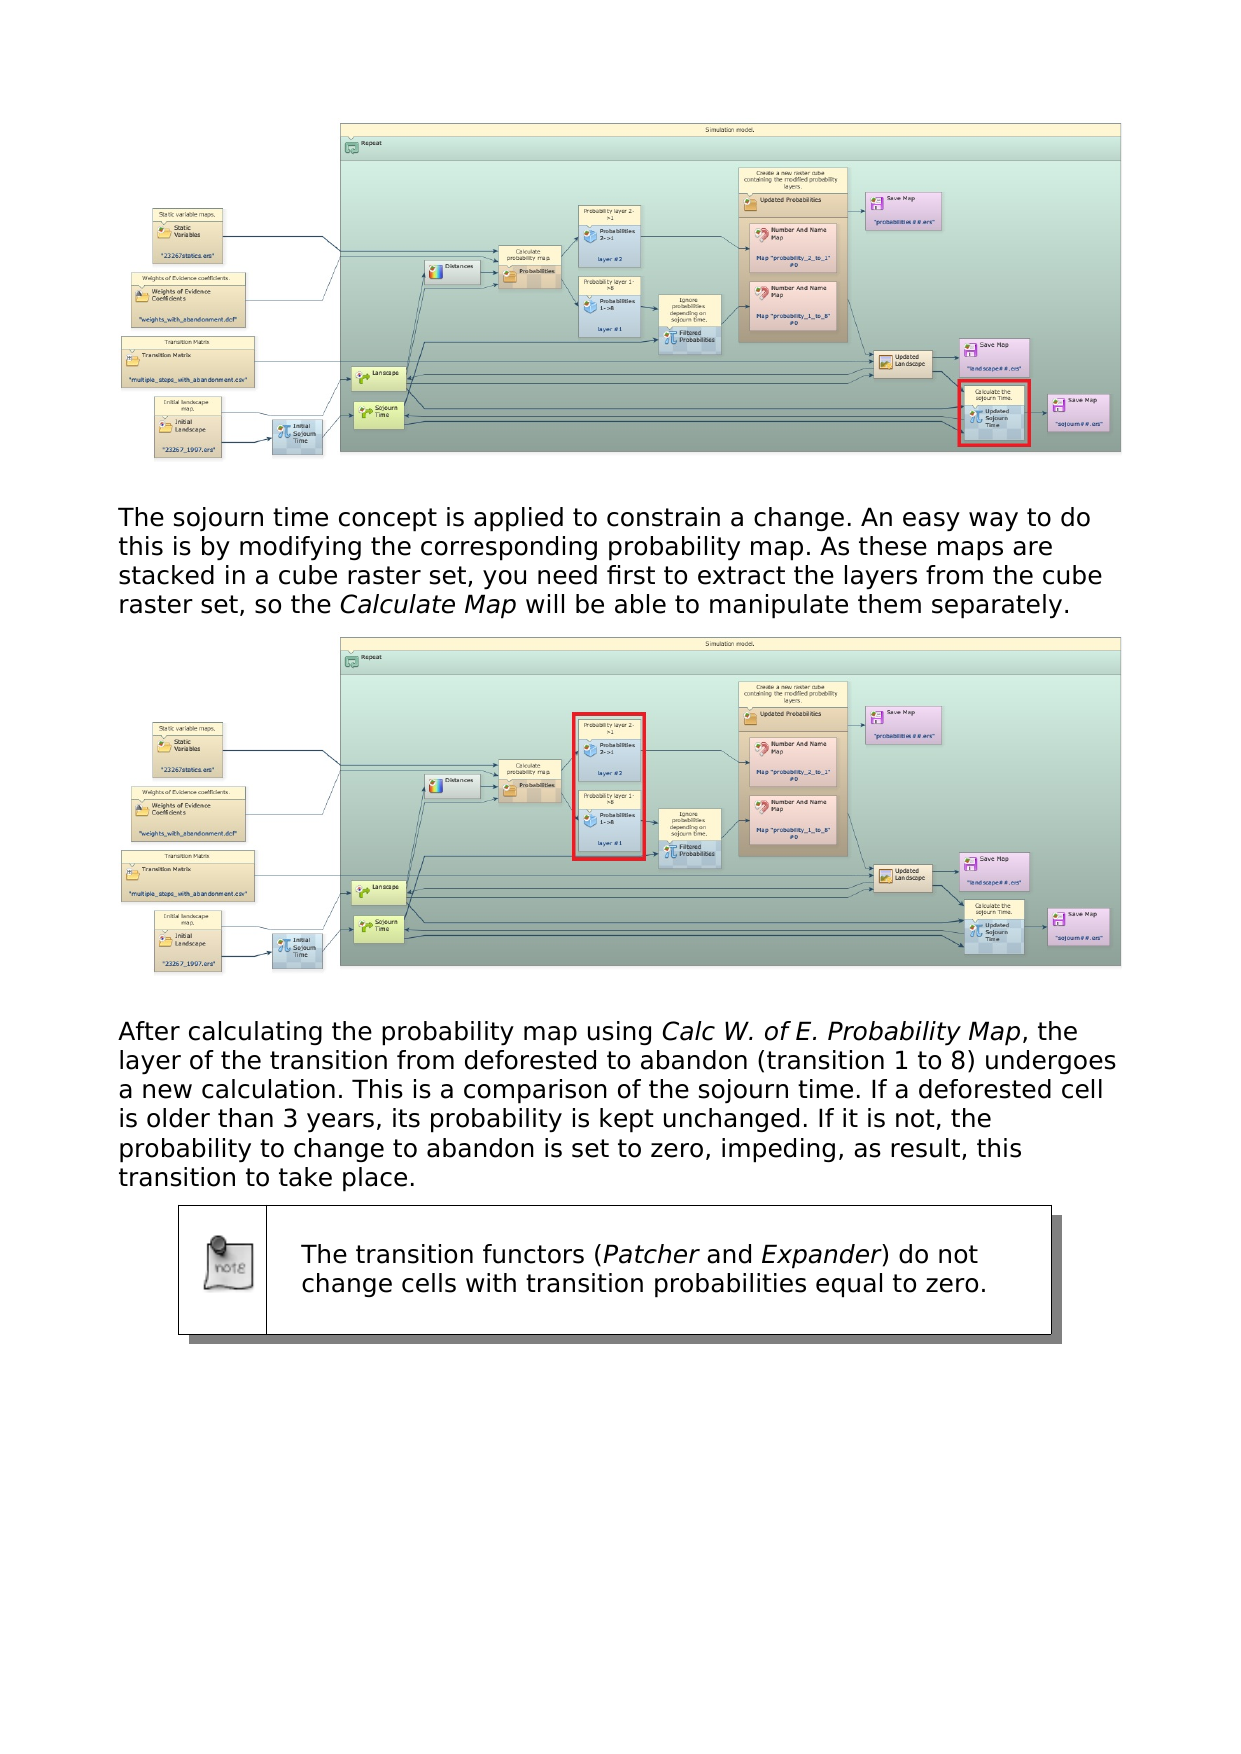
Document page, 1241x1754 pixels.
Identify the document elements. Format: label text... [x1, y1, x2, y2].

picture [118, 632, 1123, 976]
text After calculating the probability map using Calc W. of E. Probability Map, the layer of the transition from deforested to abandon (transition 1 to 8) undergoes a new calculation. This is a comparison of the sojourn time. If a deforested cell is older than 3 years, its probability is kept unchanged. If it is not, the probability to change to abandon is set to zero, impeding, as result, this transition to take place. [118, 1017, 1122, 1192]
table_header The transition functors (Patcher and Expander) do not change cells with transition probabilities equal to zero. [267, 1206, 1051, 1334]
picture [118, 118, 1123, 462]
text The sojourn time concept is applied to constrain a change. An easy way to do this is by modifying the corresponding probability map. As these maps are stacked in a cube raster set, you need first to extract the layers from the cube raster set, so the Calculate Map will be able to manipulate them separately. [118, 503, 1122, 620]
table_header [179, 1206, 266, 1334]
picture [190, 1228, 266, 1304]
